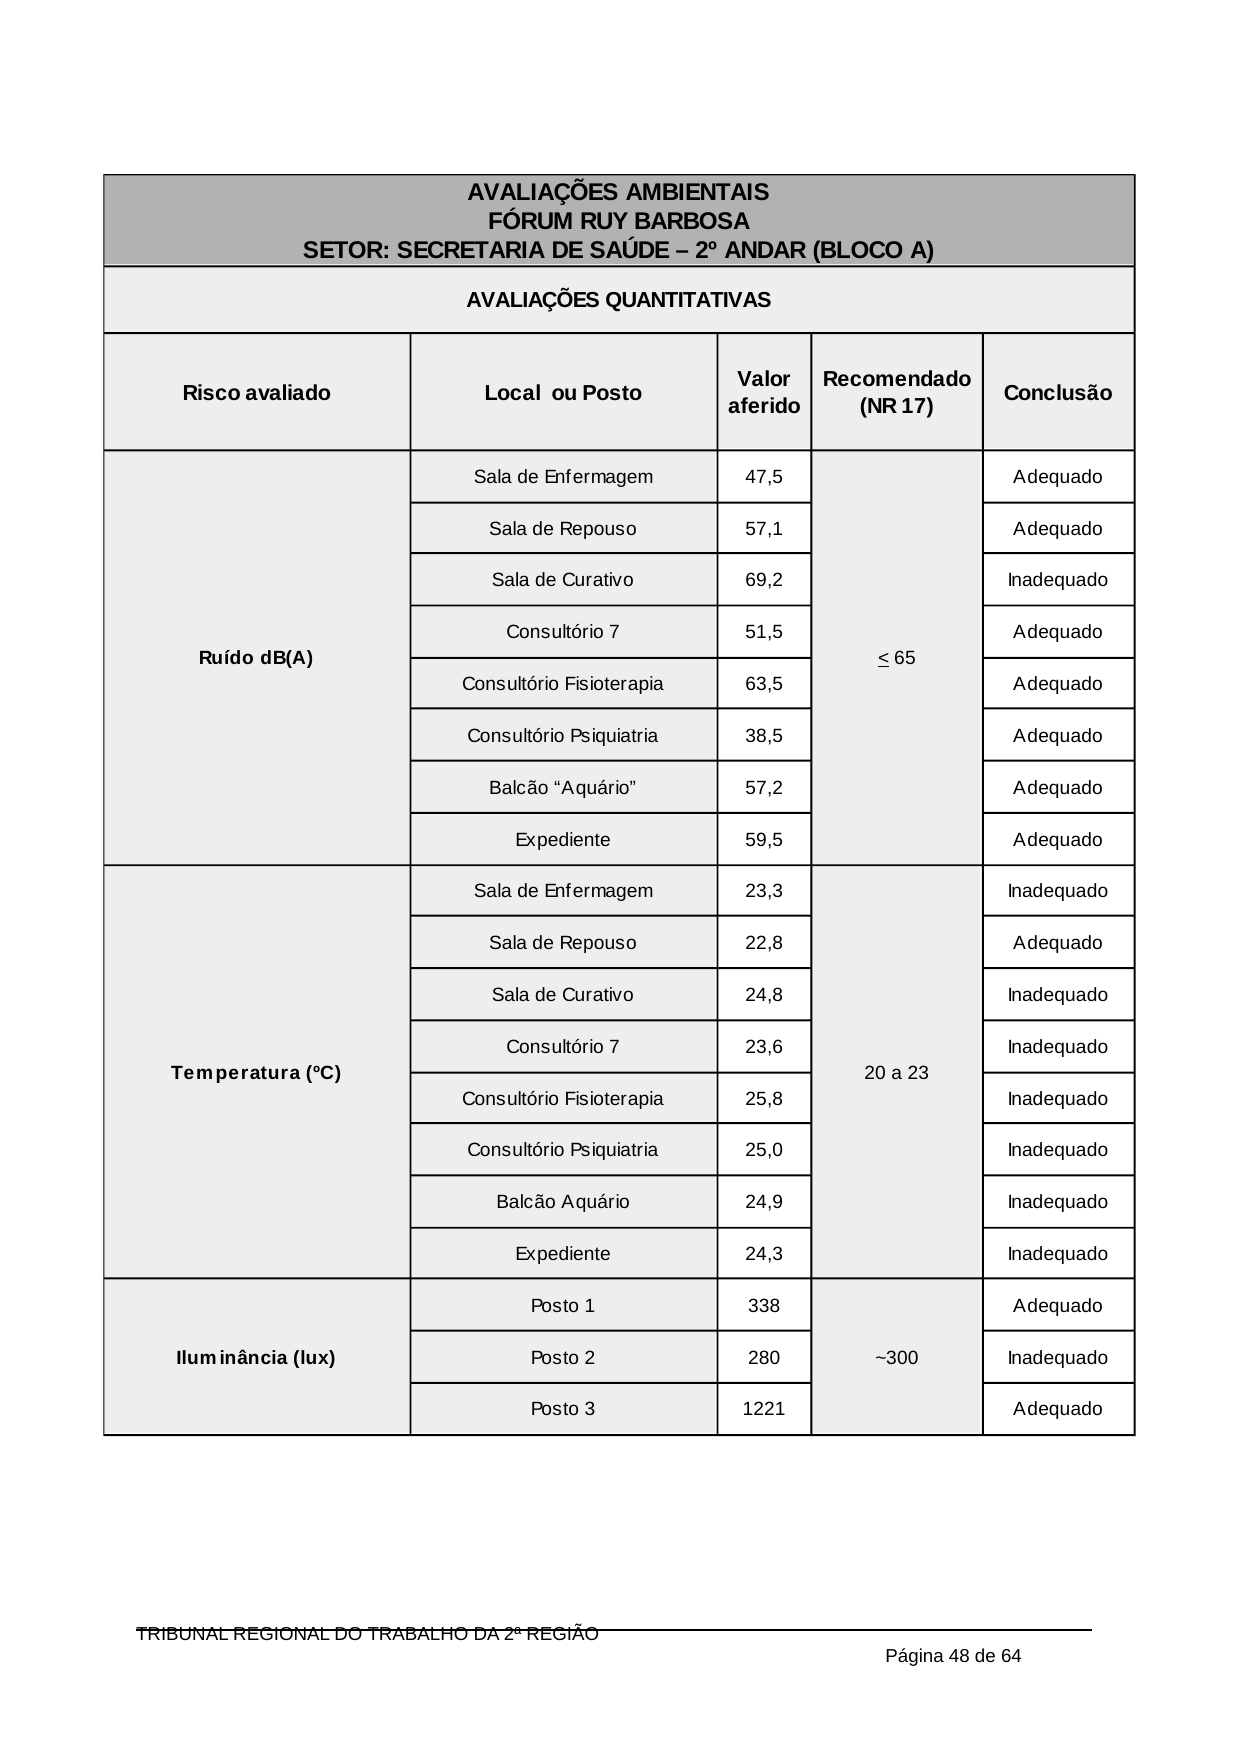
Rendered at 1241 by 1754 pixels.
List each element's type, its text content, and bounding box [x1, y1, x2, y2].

text h [136, 104, 1104, 132]
